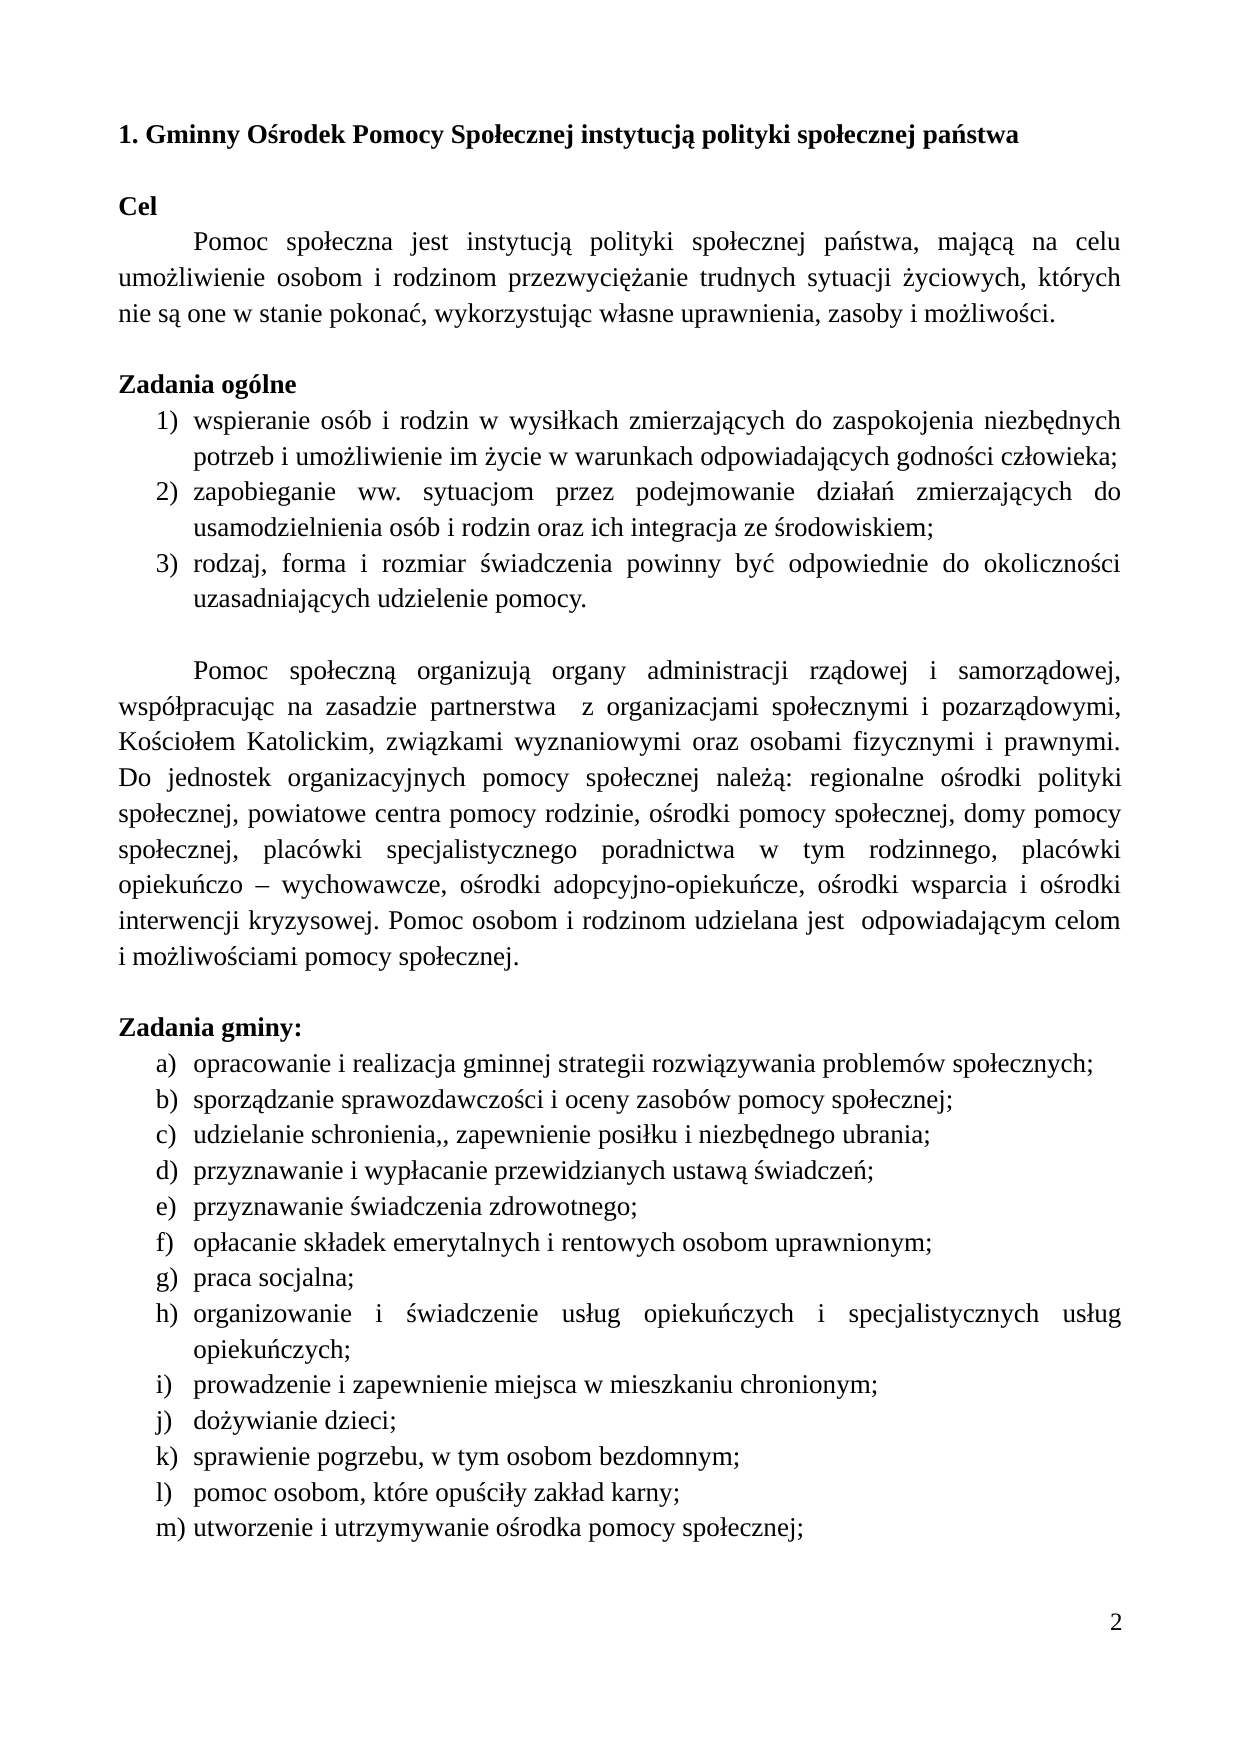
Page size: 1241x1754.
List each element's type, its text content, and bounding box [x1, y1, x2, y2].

list rodzaj, forma i rozmiar świadczenia powinny być odpowiednie do okoliczności uzasadniających udzielenie pomocy. [156, 547, 1122, 614]
list pomoc osobom, które opuściły zakład karny; [156, 1476, 1122, 1507]
text Pomoc społeczną organizują organy administracji rządowej i samorządowej, współpracując na zasadzie partnerstwa z organizacjami społecznymi i pozarządowymi, Kościołem Katolickim, związkami wyznaniowymi oraz osobami fizycznymi i prawnymi. Do jednostek organizacyjnych pomocy społecznej należą: regionalne ośrodki polityki społecznej, powiatowe centra pomocy rodzinie, ośrodki pomocy społecznej, domy pomocy społecznej, placówki specjalistycznego poradnictwa w tym rodzinnego, placówki opiekuńczo – wychowawcze, ośrodki adopcyjno-opiekuńcze, ośrodki wsparcia i ośrodki interwencji kryzysowej. Pomoc osobom i rodzinom udzielana jest odpowiadającym celom i możliwościami pomocy społecznej. [118, 654, 1122, 971]
list przyznawanie i wypłacanie przewidzianych ustawą świadczeń; [156, 1154, 1122, 1185]
list utworzenie i utrzymywanie ośrodka pomocy społecznej; [156, 1512, 1122, 1543]
text Zadania ogólne [118, 368, 1122, 399]
list organizowanie i świadczenie usług opiekuńczych i specjalistycznych usług opiekuńczych; [156, 1297, 1122, 1364]
list przyznawanie świadczenia zdrowotnego; [156, 1190, 1122, 1221]
list zapobieganie ww. sytuacjom przez podejmowanie działań zmierzających do usamodzielnienia osób i rodzin oraz ich integracja ze środowiskiem; [156, 475, 1122, 542]
list dożywianie dzieci; [156, 1404, 1122, 1436]
list sprawienie pogrzebu, w tym osobom bezdomnym; [156, 1440, 1122, 1471]
list sporządzanie sprawozdawczości i oceny zasobów pomocy społecznej; [156, 1083, 1122, 1114]
list opracowanie i realizacja gminnej strategii rozwiązywania problemów społecznych; [156, 1047, 1122, 1078]
list praca socjalna; [156, 1261, 1122, 1293]
text 1. Gminny Ośrodek Pomocy Społecznej instytucją polityki społecznej państwa [118, 118, 1122, 149]
list wspieranie osób i rodzin w wysiłkach zmierzających do zaspokojenia niezbędnych potrzeb i umożliwienie im życie w warunkach odpowiadających godności człowieka; [156, 404, 1122, 471]
text Cel [118, 189, 1122, 221]
text Zadania gminy: [118, 1011, 1122, 1042]
list udzielanie schronienia,, zapewnienie posiłku i niezbędnego ubrania; [156, 1118, 1122, 1150]
list prowadzenie i zapewnienie miejsca w mieszkaniu chronionym; [156, 1369, 1122, 1400]
list opłacanie składek emerytalnych i rentowych osobom uprawnionym; [156, 1226, 1122, 1257]
text Pomoc społeczna jest instytucją polityki społecznej państwa, mającą na celu umożliwienie osobom i rodzinom przezwyciężanie trudnych sytuacji życiowych, których nie są one w stanie pokonać, wykorzystując własne uprawnienia, zasoby i możliwości. [118, 225, 1122, 328]
